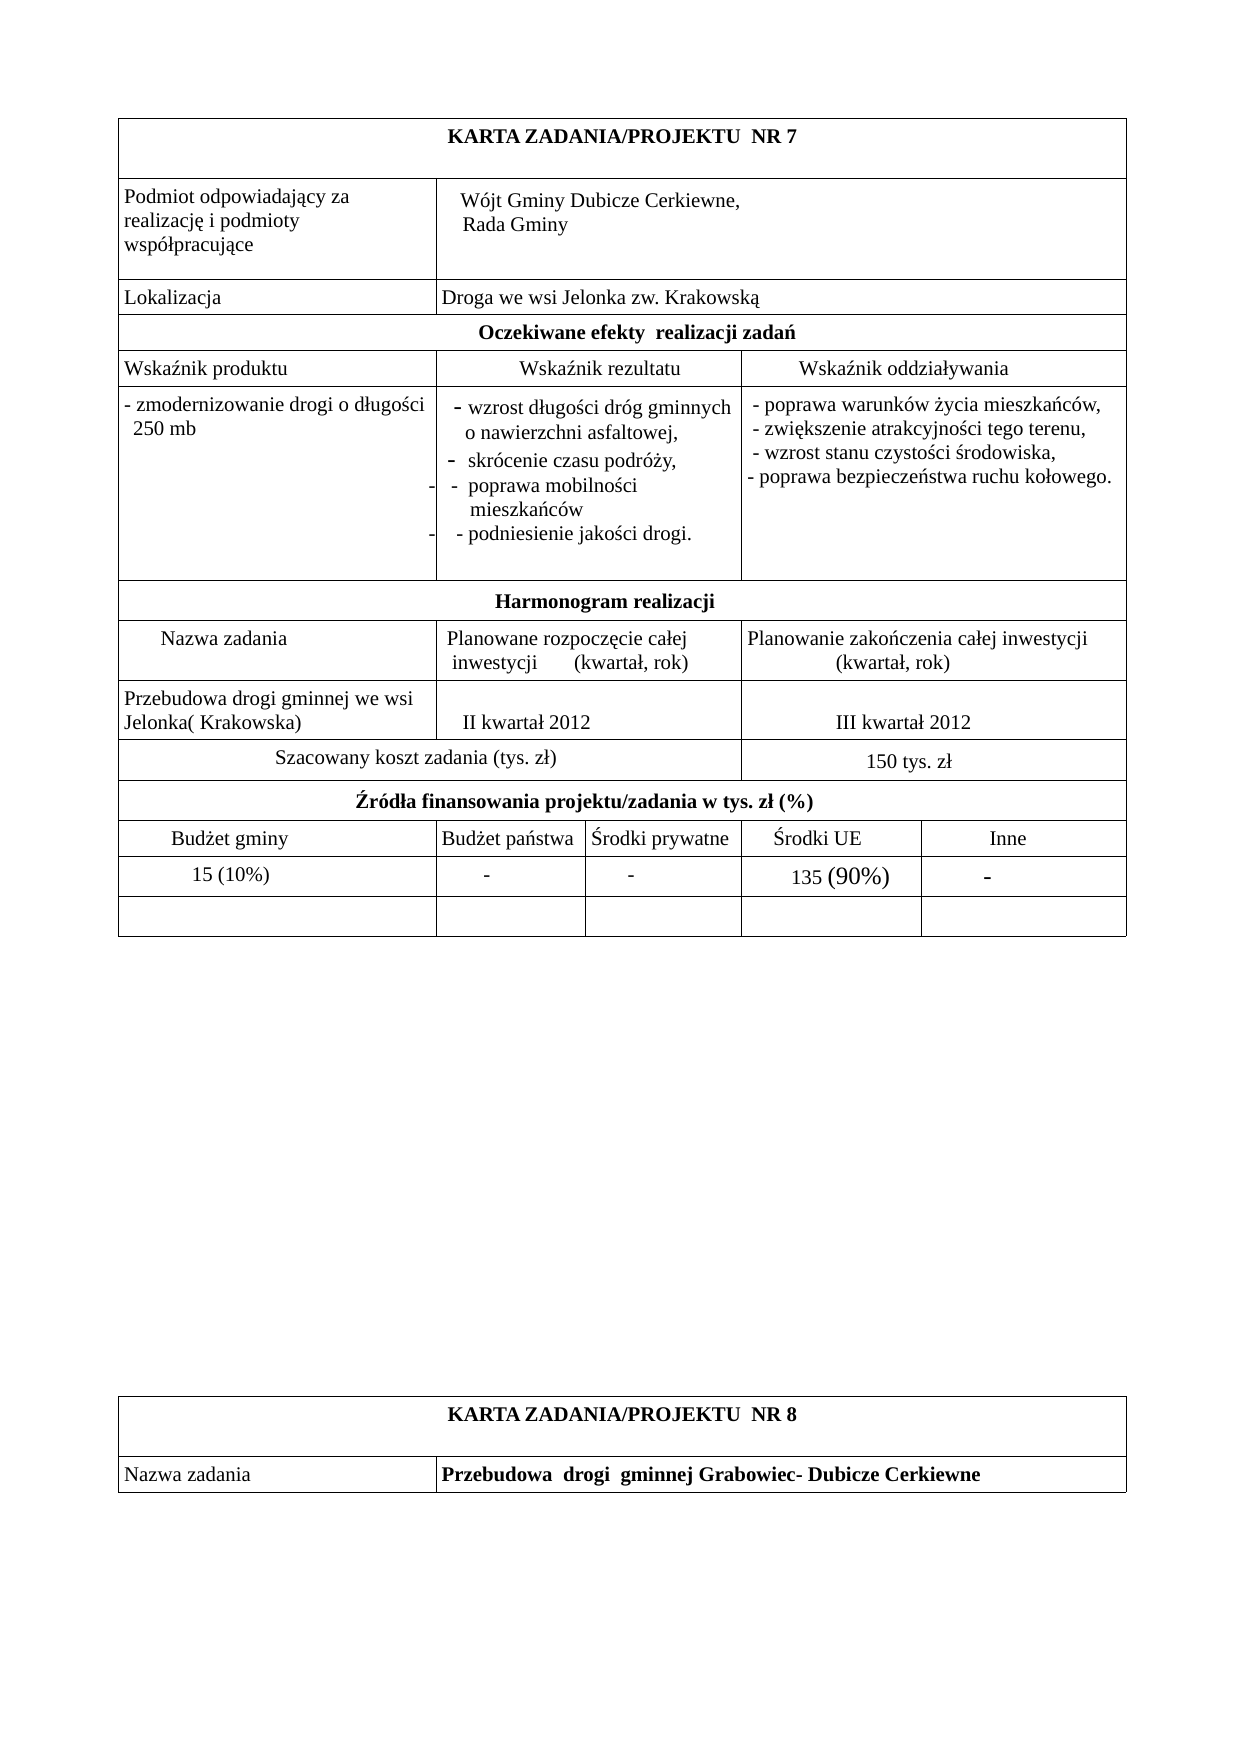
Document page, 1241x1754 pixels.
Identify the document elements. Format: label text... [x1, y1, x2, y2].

table_header KARTA ZADANIA/PROJEKTU NR 7 [119, 119, 1126, 178]
table_cell Środki prywatne [586, 821, 741, 856]
table_cell Środki UE [742, 821, 921, 856]
table_cell Lokalizacja [119, 280, 436, 314]
table_cell - poprawa warunków życia mieszkańców, - zwiększenie atrakcyjności tego terenu, - wzrost stanu czystości środowiska, - poprawa bezpieczeństwa ruchu kołowego. [742, 387, 1126, 580]
table_cell Budżet państwa [437, 821, 585, 856]
table_cell [586, 897, 741, 936]
table_cell Wskaźnik oddziaływania [742, 351, 1126, 386]
table_cell Nazwa zadania [119, 621, 436, 680]
table_cell Wskaźnik produktu [119, 351, 436, 386]
table_cell Podmiot odpowiadający za realizację i podmioty współpracujące [119, 179, 436, 279]
table_cell Wójt Gminy Dubicze Cerkiewne, Rada Gminy [437, 179, 1126, 279]
table_cell 135 (90%) [742, 857, 921, 896]
table_cell - wzrost długości dróg gminnych o nawierzchni asfaltowej, - skrócenie czasu podróży, - - poprawa mobilności mieszkańców - - podniesienie jakości drogi. [437, 387, 741, 580]
table_cell [742, 897, 921, 936]
table_cell Nazwa zadania [119, 1457, 436, 1492]
table_cell Droga we wsi Jelonka zw. Krakowską [437, 280, 1126, 314]
table_cell 15 (10%) [119, 857, 436, 896]
table_cell 150 tys. zł [742, 740, 1126, 780]
table_cell Przebudowa drogi gminnej we wsi Jelonka( Krakowska) [119, 681, 436, 739]
table_cell II kwartał 2012 [437, 681, 741, 739]
table_cell - zmodernizowanie drogi o długości 250 mb [119, 387, 436, 580]
table_cell Harmonogram realizacji [119, 581, 1126, 620]
table_cell Oczekiwane efekty realizacji zadań [119, 315, 1126, 350]
table_cell Inne [922, 821, 1126, 856]
table_cell [119, 897, 436, 936]
table_header KARTA ZADANIA/PROJEKTU NR 8 [119, 1397, 1126, 1456]
table_cell [922, 897, 1126, 936]
table_cell - [437, 857, 585, 896]
table_cell [437, 897, 585, 936]
table_cell III kwartał 2012 [742, 681, 1126, 739]
table_cell - [586, 857, 741, 896]
table_cell Szacowany koszt zadania (tys. zł) [119, 740, 741, 780]
table_cell Wskaźnik rezultatu [437, 351, 741, 386]
table_cell Źródła finansowania projektu/zadania w tys. zł (%) [119, 781, 1126, 820]
table_cell Planowanie zakończenia całej inwestycji (kwartał, rok) [742, 621, 1126, 680]
table_cell - [922, 857, 1126, 896]
table_cell Planowane rozpoczęcie całej inwestycji (kwartał, rok) [437, 621, 741, 680]
table_cell Budżet gminy [119, 821, 436, 856]
table_cell Przebudowa drogi gminnej Grabowiec- Dubicze Cerkiewne [437, 1457, 1126, 1492]
